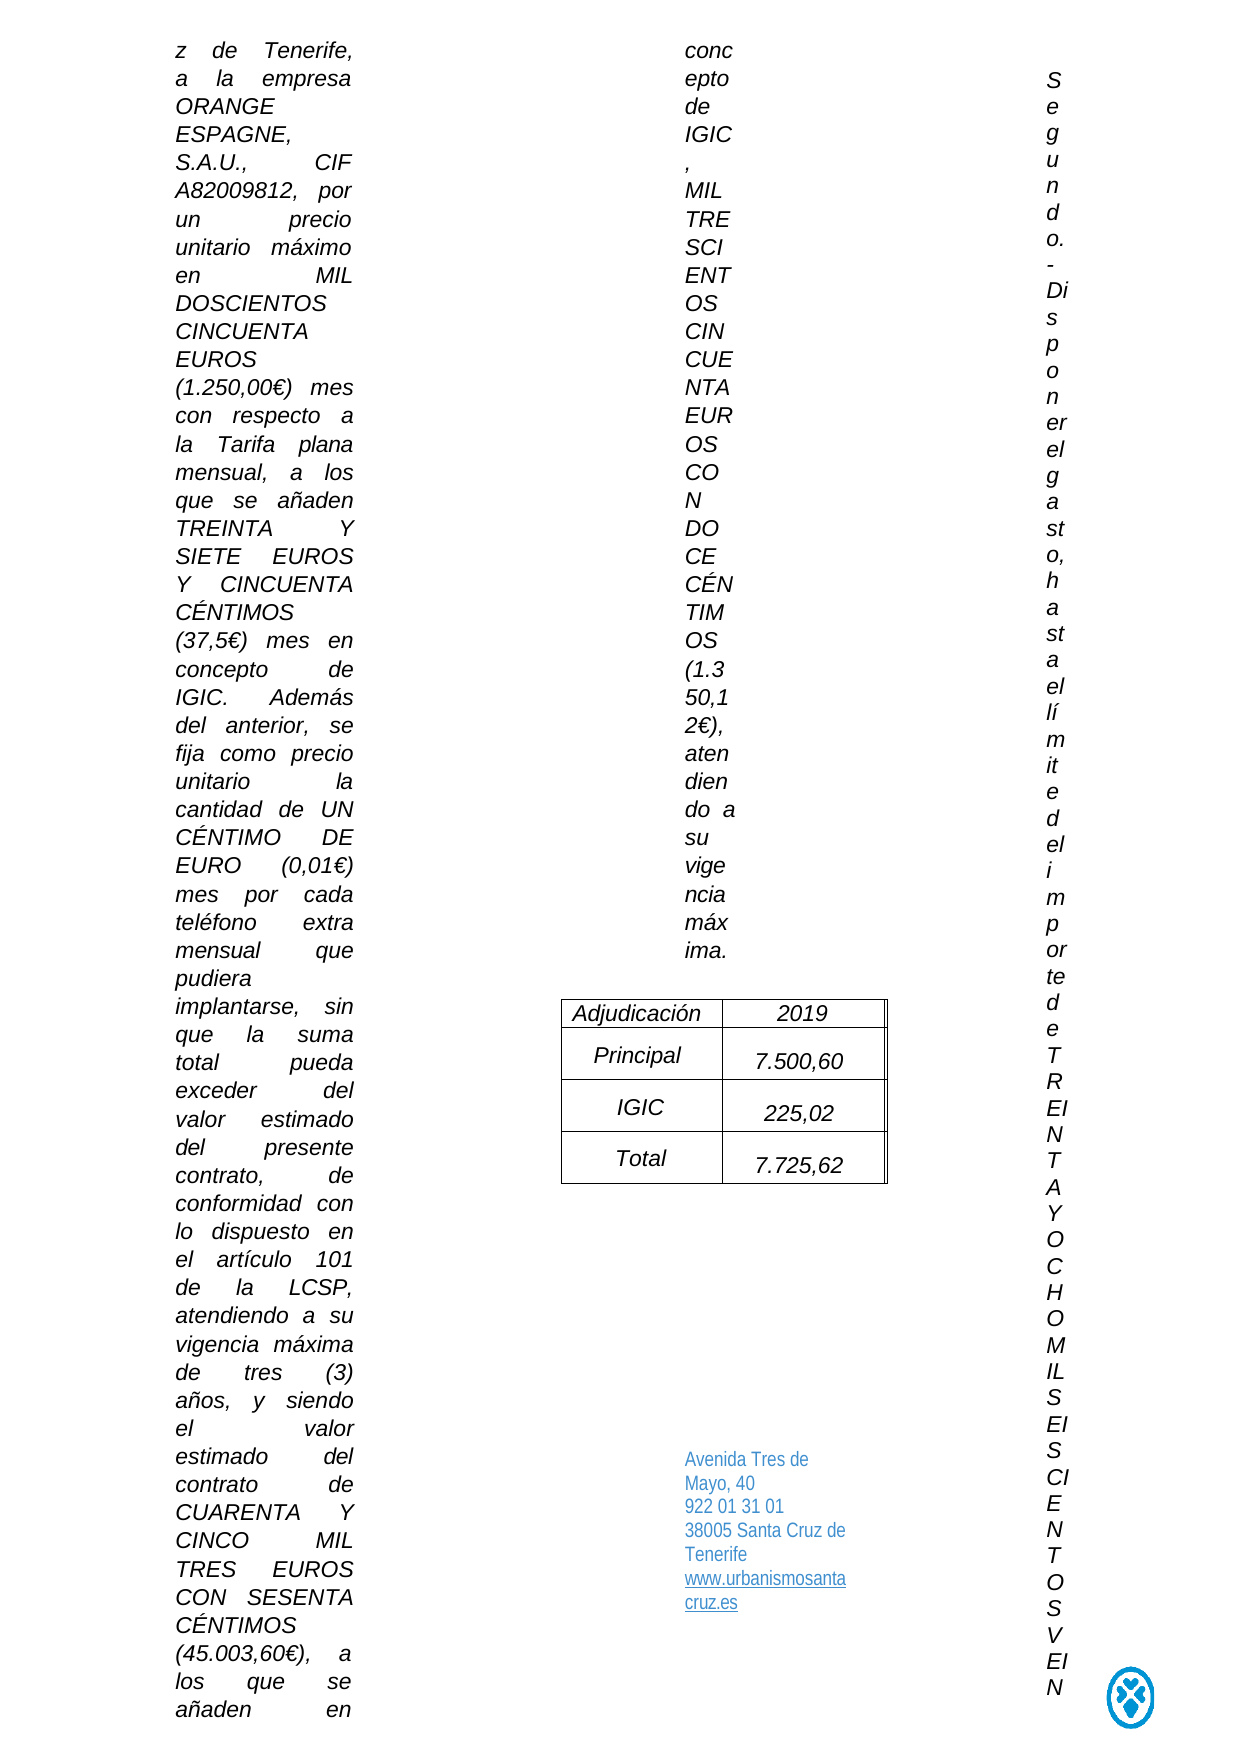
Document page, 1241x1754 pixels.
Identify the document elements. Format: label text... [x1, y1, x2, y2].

table_cell IGIC [562, 1080, 722, 1131]
text z de Tenerife, a la empresa ORANGE ESPAGNE, S.A.U., CIF A82009812, por un precio unitario máximo en MIL DOSCIENTOS CINCUENTA EUROS (1.250,00€) mes con respecto a la Tarifa plana mensual, a los que se añaden TREINTA Y SIETE EUROS Y CINCUENTA CÉNTIMOS (37,5€) mes en concepto de IGIC. Además del anterior, se fija como precio unitario la cantidad de UN CÉNTIMO DE EURO (0,01€) mes por cada teléfono extra mensual que pudiera implantarse, sin que la suma total pueda exceder del valor estimado del presente contrato, de conformidad con lo dispuesto en el artículo 101 de la LCSP, atendiendo a su vigencia máxima de tres (3) años, y siendo el valor estimado del contrato de CUARENTA Y CINCO MIL TRES EUROS CON SESENTA CÉNTIMOS (45.003,60€), a los que se añaden en [175, 36, 353, 1723]
table_cell 225,02 [723, 1080, 884, 1131]
table_cell 7.725,62 [723, 1132, 884, 1182]
table_cell Total [562, 1132, 722, 1182]
table_header 2019 [723, 1000, 884, 1027]
text 38005 Santa Cruz de Tenerife www.urbanismosantacruz.es [684, 1519, 852, 1614]
text concepto de IGIC, MIL TRESCIENTOS CINCUENTA EUROS CON DOCE CÉNTIMOS (1.350,12€), atendiendo a su vigencia máxima. [684, 36, 735, 964]
text Avenida Tres de Mayo, 40 922 01 31 01 [684, 1447, 852, 1519]
table_header Adjudicación [562, 1000, 722, 1027]
table_cell Principal [562, 1028, 722, 1079]
table_cell 7.500,60 [723, 1028, 884, 1079]
text Segundo. - Disponer el gasto, hasta el límite del importe de TREINTA Y OCHO MIL SEISCIENTOS VEIN [1046, 67, 1071, 1701]
